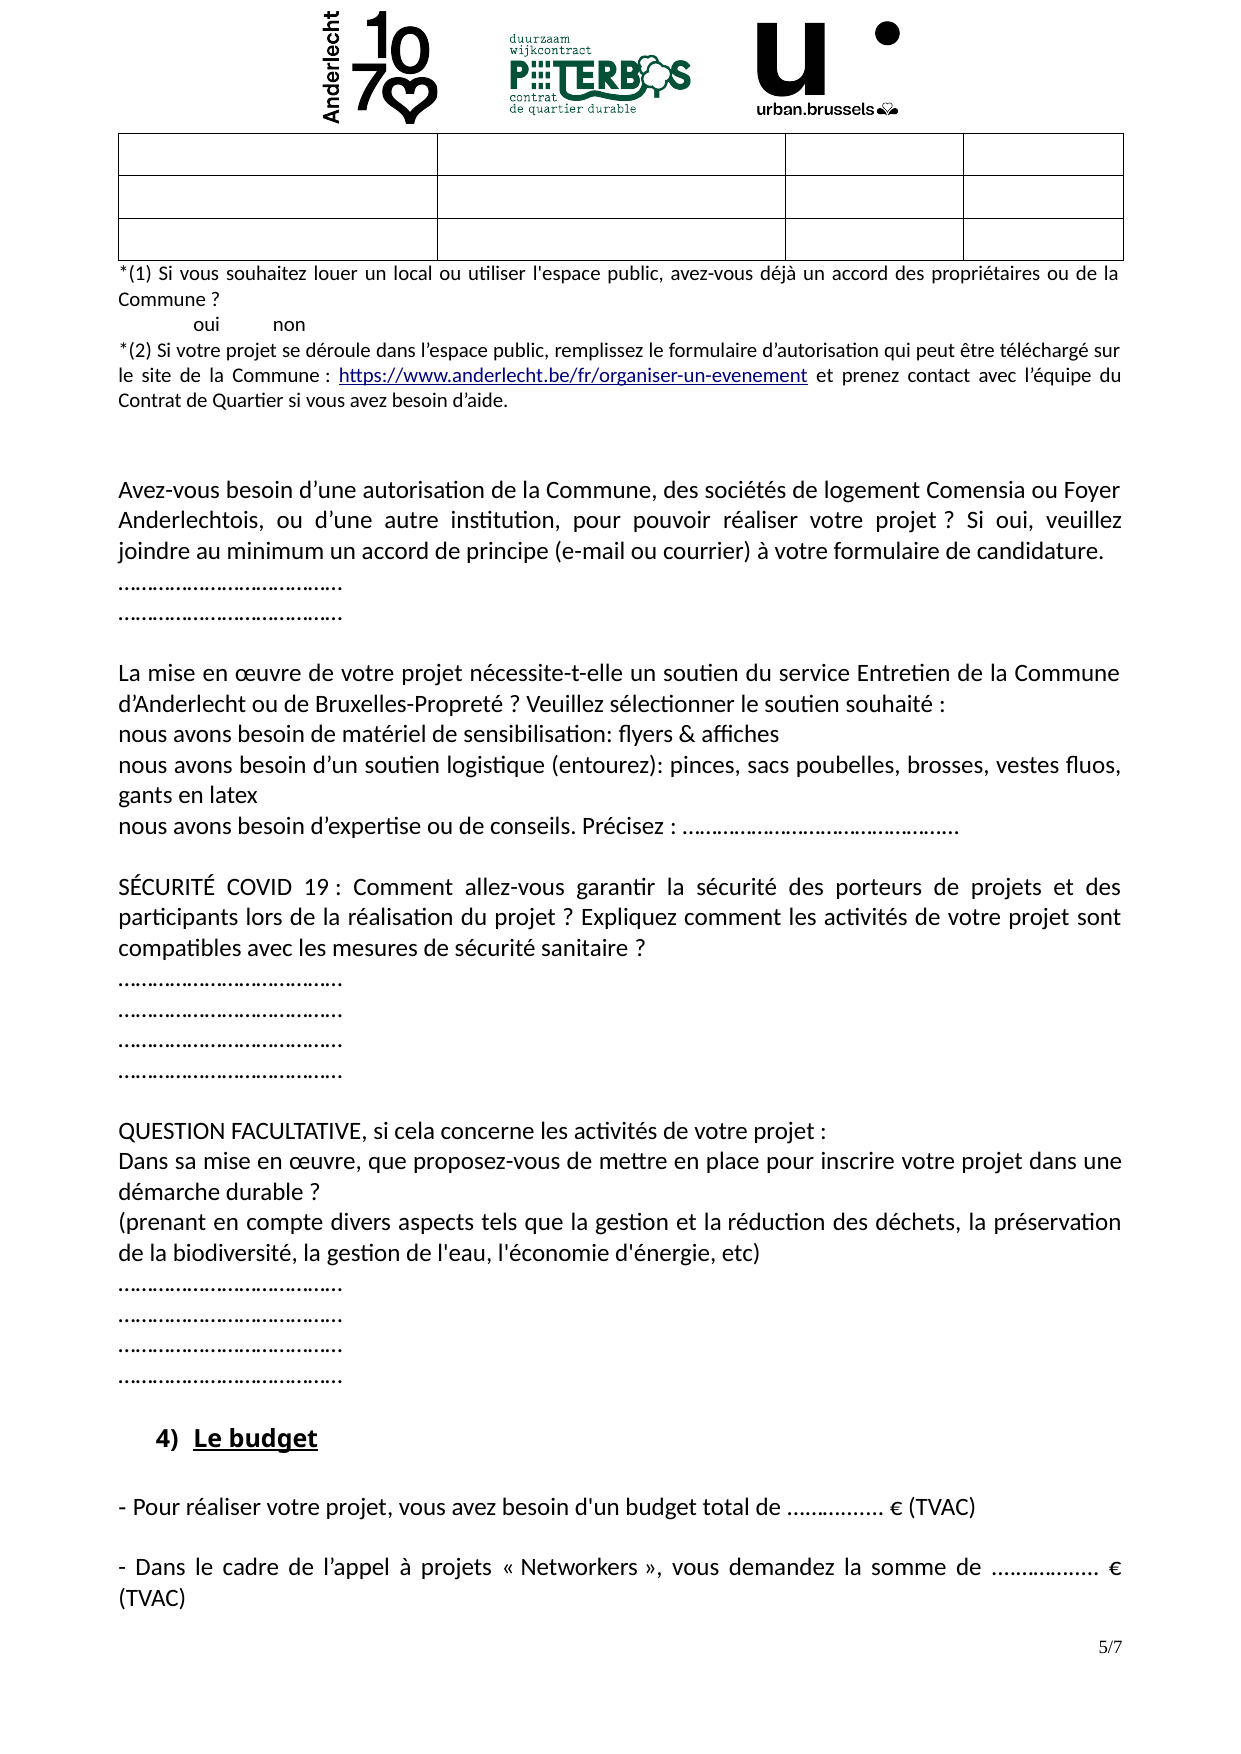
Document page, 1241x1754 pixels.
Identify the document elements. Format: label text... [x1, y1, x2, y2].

table_cell [438, 134, 785, 175]
text ………………………………… [118, 596, 1122, 627]
text ………………………………… [118, 993, 1122, 1023]
text ………………………………… [118, 1054, 1122, 1084]
text La mise en œuvre de votre projet nécessite-t-elle un soutien du service Entretien de la Commune d’Anderlecht ou de Bruxelles-Propreté ? Veuillez sélectionner le soutien souhaité : [118, 657, 1122, 718]
table_cell [438, 176, 785, 217]
text Question facultative, si cela concerne les activités de votre projet : [118, 1115, 1122, 1146]
text ………………………………… [118, 1359, 1122, 1390]
table_cell [786, 134, 963, 175]
text - Dans le cadre de l’appel à projets « Networkers », vous demandez la somme de ....………..... € (TVAC) [118, 1551, 1122, 1612]
text oui non [118, 311, 1122, 337]
table_cell [119, 134, 437, 175]
table_cell [786, 176, 963, 217]
text ………………………………… [118, 962, 1122, 993]
text Dans sa mise en œuvre, que proposez-vous de mettre en place pour inscrire votre projet dans une démarche durable ? [118, 1146, 1122, 1207]
text Avez-vous besoin d’une autorisation de la Commune, des sociétés de logement Comensia ou Foyer Anderlechtois, ou d’une autre institution, pour pouvoir réaliser votre projet ? Si oui, veuillez joindre au minimum un accord de principe (e-mail ou courrier) à votre formulaire de candidature. [118, 474, 1122, 566]
text *(1) Si vous souhaitez louer un local ou utiliser l'espace public, avez-vous déjà un accord des propriétaires ou de la Commune ? [118, 261, 1122, 311]
table_cell [786, 219, 963, 260]
text ………………………………… [118, 566, 1122, 596]
text ………………………………… [118, 1329, 1122, 1359]
text ………………………………… [118, 1268, 1122, 1298]
text nous avons besoin d’expertise ou de conseils. Précisez : ………………………………………... [118, 810, 1122, 840]
text nous avons besoin d’un soutien logistique (entourez): pinces, sacs poubelles, brosses, vestes fluos, gants en latex [118, 749, 1122, 810]
text nous avons besoin de matériel de sensibilisation: flyers & affiches [118, 718, 1122, 749]
list Le budget [156, 1420, 1122, 1454]
table_cell [964, 134, 1123, 175]
text Sécurité COVID 19 : Comment allez-vous garantir la sécurité des porteurs de projets et des participants lors de la réalisation du projet ? Expliquez comment les activités de votre projet sont compatibles avec les mesures de sécurité sanitaire ? [118, 871, 1122, 962]
text (prenant en compte divers aspects tels que la gestion et la réduction des déchets, la préservation de la biodiversité, la gestion de l'eau, l'économie d'énergie, etc) [118, 1207, 1122, 1268]
table_cell [964, 219, 1123, 260]
text ………………………………… [118, 1298, 1122, 1329]
text *(2) Si votre projet se déroule dans l’espace public, remplissez le formulaire d’autorisation qui peut être téléchargé sur le site de la Commune : https://www.anderlecht.be/fr/organiser-un-evenement et prenez contact avec l’équipe du Contrat de Quartier si vous avez besoin d’aide. [118, 337, 1122, 413]
table_cell [438, 219, 785, 260]
table_cell [119, 219, 437, 260]
text - Pour réaliser votre projet, vous avez besoin d'un budget total de ...……....... € (TVAC) [118, 1488, 1122, 1551]
table_cell [119, 176, 437, 217]
table_cell [964, 176, 1123, 217]
text ………………………………… [118, 1023, 1122, 1054]
